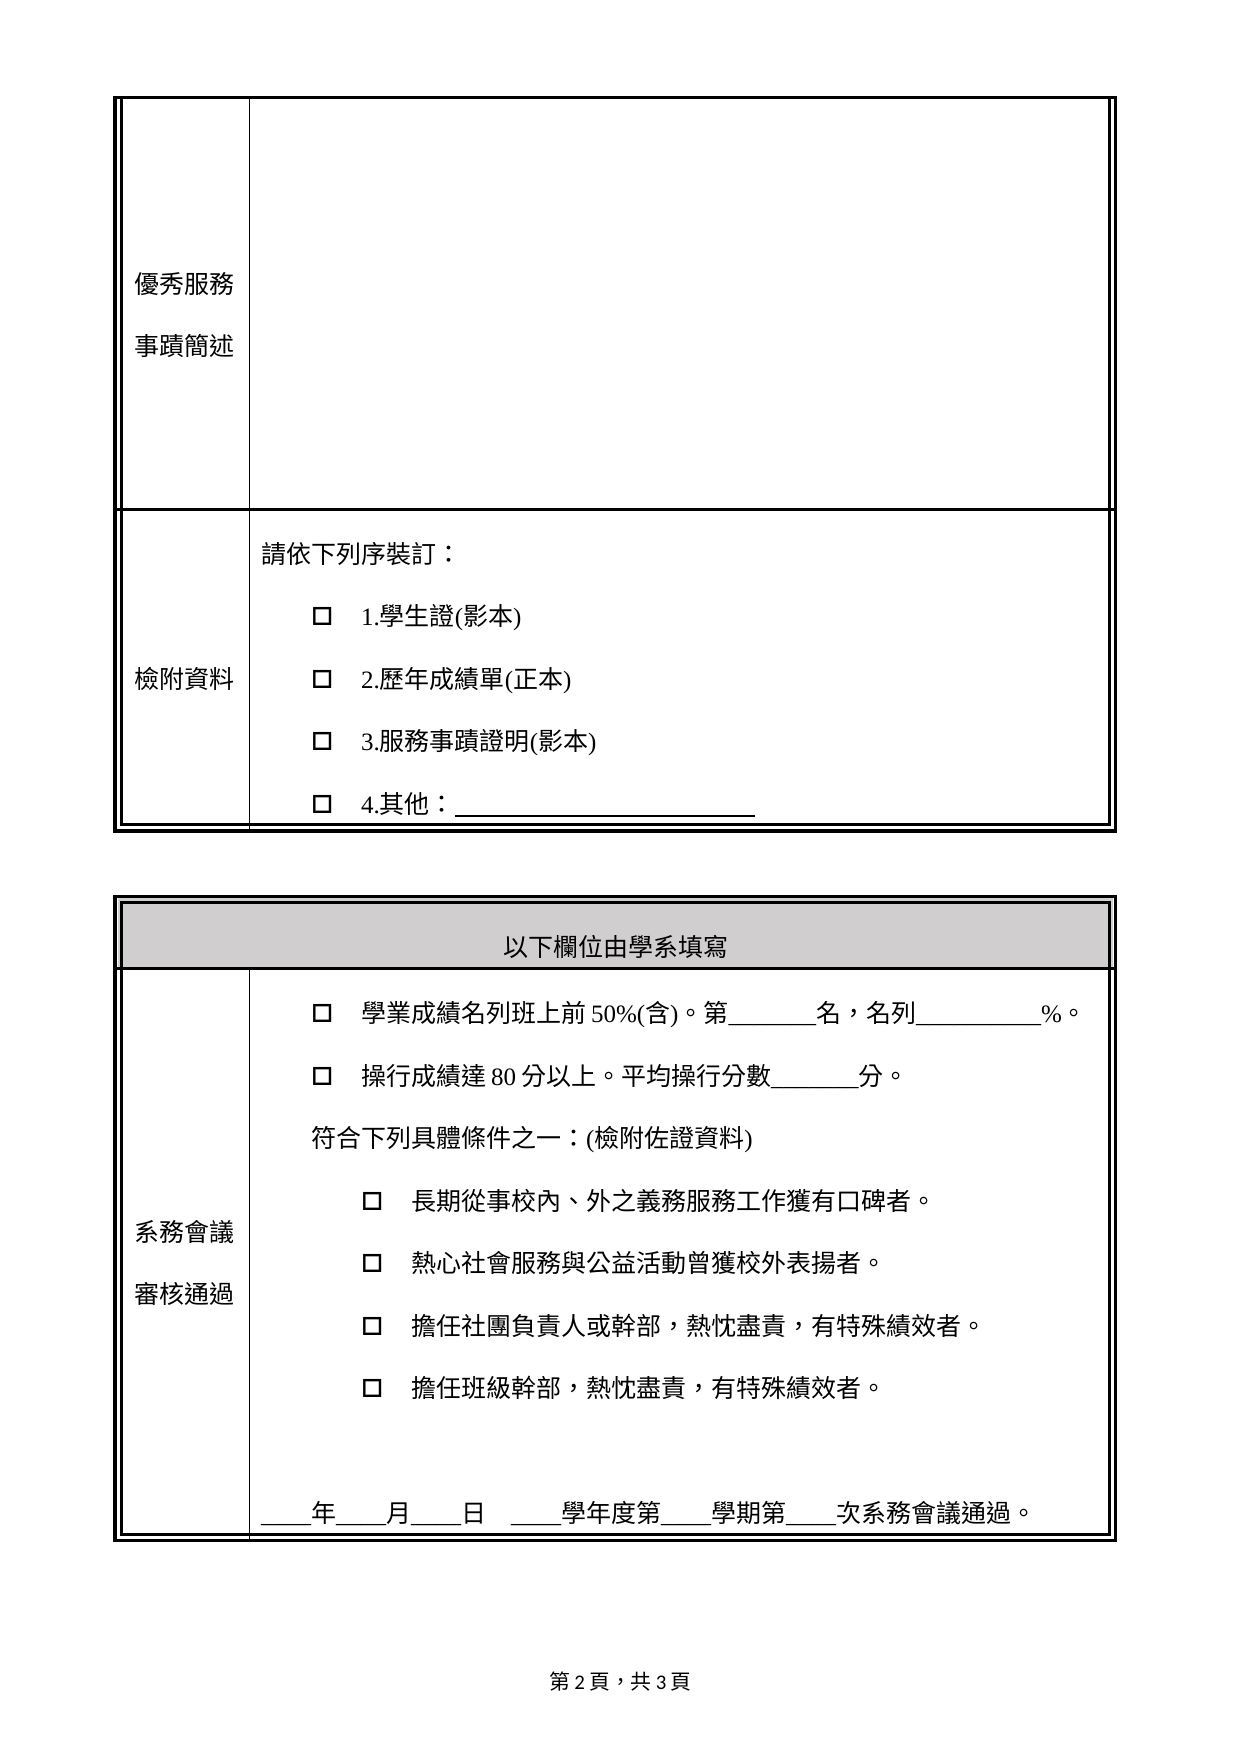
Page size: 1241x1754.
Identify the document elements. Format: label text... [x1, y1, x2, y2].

table_header 以下欄位由學系填寫 [118, 898, 1113, 967]
table_cell 學業成績名列班上前50%(含)。第_______名，名列__________%。 操行成績達80分以上。平均操行分數_______分。 符合下列具體條件之一：(檢附佐證資料) 長期從事校內、外之義務服務工作獲有口碑者。 熱心社會服務與公益活動曾獲校外表揚者。 擔任社團負責人或幹部，熱忱盡責，有特殊績效者。 擔任班級幹部，熱忱盡責，有特殊績效者。 ____年____月____日 ____學年度第____學期第____次系務會議通過。 [250, 970, 1108, 1532]
table_cell 請依下列序裝訂： 1.學生證(影本) 2.歷年成績單(正本) 3.服務事蹟證明(影本) 4.其他： [250, 511, 1108, 823]
table_cell [250, 99, 1108, 507]
table_cell 系務會議審核通過 [123, 970, 249, 1532]
table_cell 檢附資料 [123, 511, 249, 823]
table_cell 優秀服務事蹟簡述 [123, 99, 249, 507]
